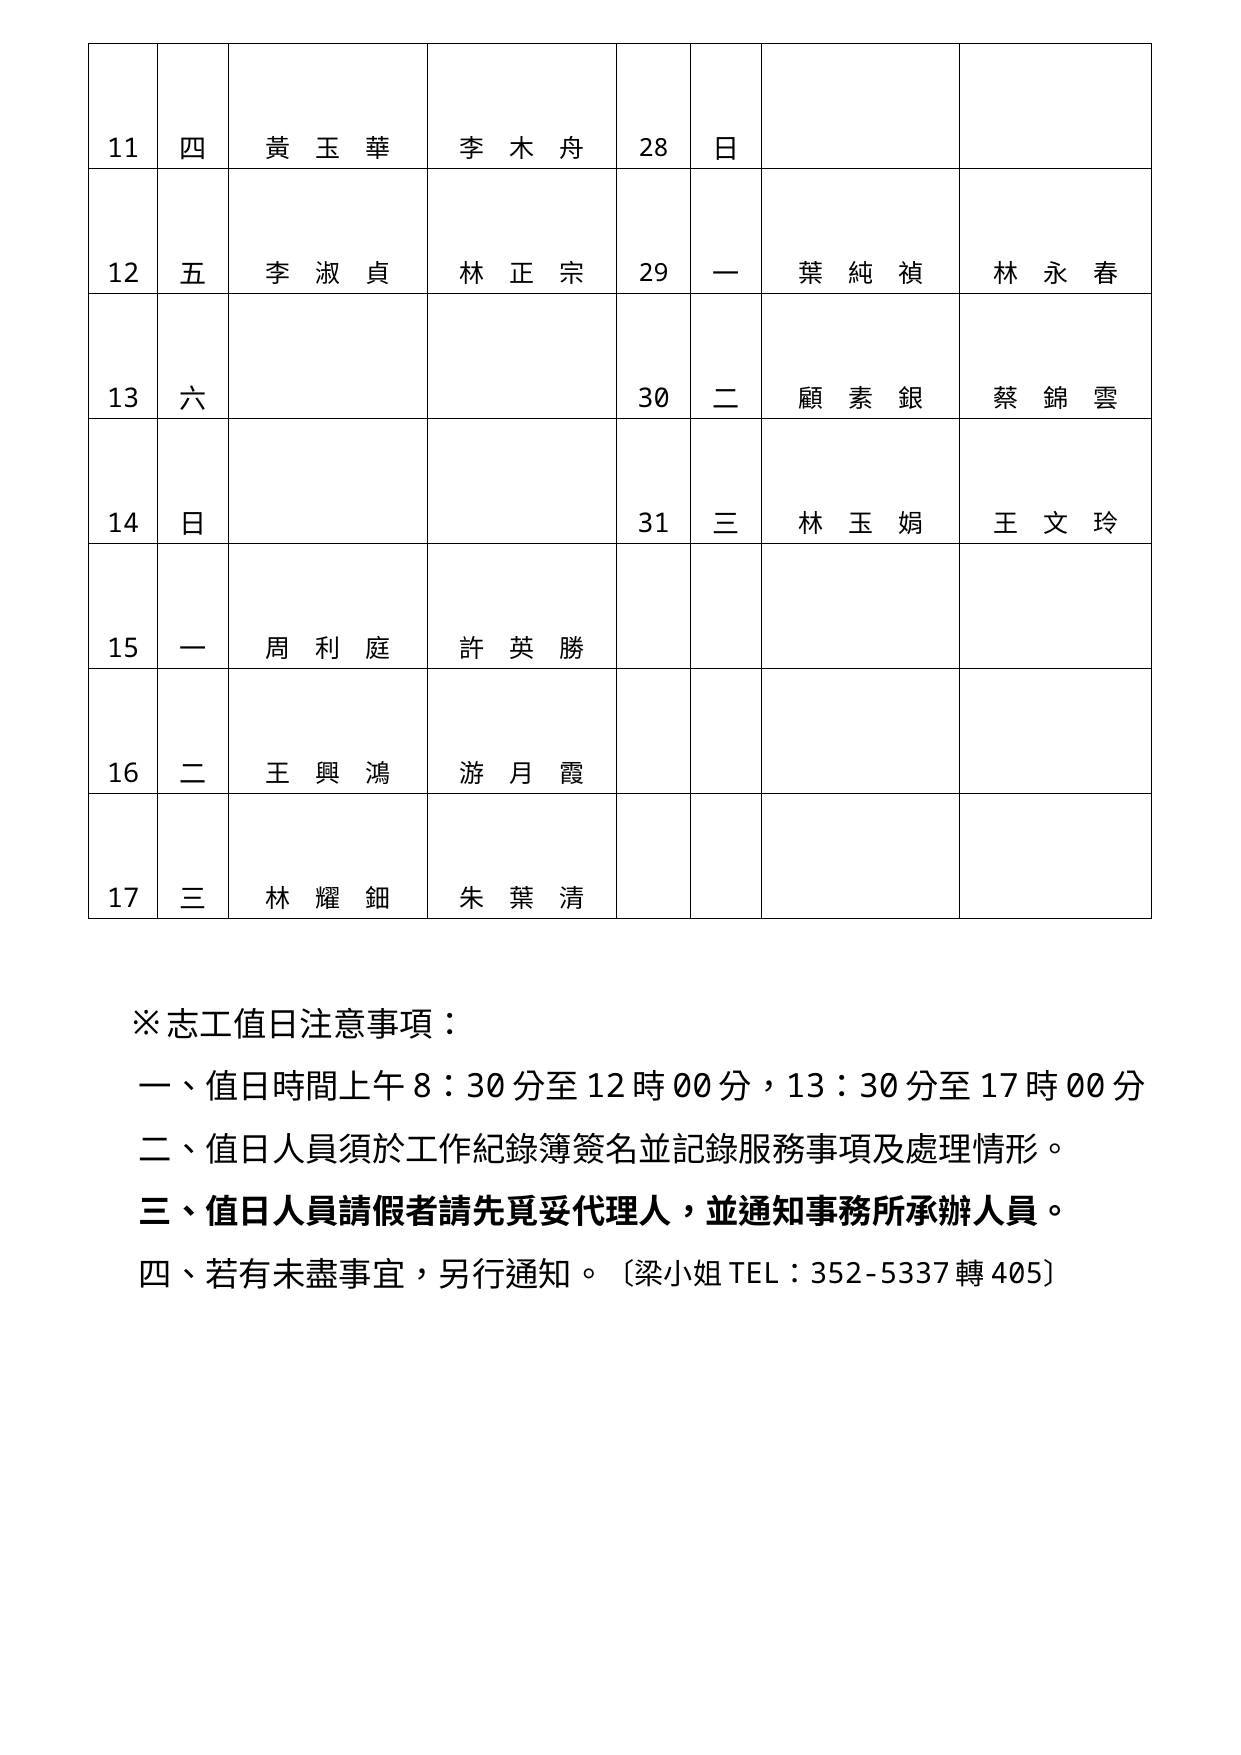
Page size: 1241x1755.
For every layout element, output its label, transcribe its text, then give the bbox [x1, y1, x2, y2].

table_cell 五 [158, 169, 228, 293]
text 四、若有未盡事宜，另行通知。〔梁小姐TEL：352-5337轉405〕 [89, 1230, 1152, 1293]
table_cell 13 [89, 294, 157, 418]
table_cell [762, 544, 959, 668]
table_cell [229, 294, 427, 418]
table_cell 六 [158, 294, 228, 418]
table_cell [960, 669, 1151, 793]
table_cell 李 淑 貞 [229, 169, 427, 293]
table_cell 一 [691, 169, 761, 293]
table_cell [960, 794, 1151, 918]
table_cell 12 [89, 169, 157, 293]
table_cell 三 [691, 419, 761, 543]
table_cell [617, 669, 690, 793]
text 一、值日時間上午8：30分至12時00分，13：30分至17時00分 [139, 1043, 1152, 1105]
table_cell 日 [691, 44, 761, 168]
table_cell 林 永 春 [960, 169, 1151, 293]
table_cell 30 [617, 294, 690, 418]
table_cell 林 正 宗 [428, 169, 616, 293]
table_cell 一 [158, 544, 228, 668]
table_cell [960, 544, 1151, 668]
table_cell 28 [617, 44, 690, 168]
text 二、值日人員須於工作紀錄簿簽名並記錄服務事項及處理情形。 [139, 1105, 1152, 1168]
table_cell [762, 44, 959, 168]
table_cell [229, 419, 427, 543]
table_cell [762, 794, 959, 918]
text 三、值日人員請假者請先覓妥代理人，並通知事務所承辦人員。 [139, 1168, 1152, 1230]
text ※志工值日注意事項： [126, 980, 1152, 1043]
table_cell [960, 44, 1151, 168]
table_cell 許 英 勝 [428, 544, 616, 668]
table_cell 四 [158, 44, 228, 168]
table_cell 李 木 舟 [428, 44, 616, 168]
table_cell 三 [158, 794, 228, 918]
table_cell 二 [158, 669, 228, 793]
table_cell [691, 544, 761, 668]
table_cell 17 [89, 794, 157, 918]
table_cell 日 [158, 419, 228, 543]
table_cell 二 [691, 294, 761, 418]
table_cell [762, 669, 959, 793]
table_cell 林 耀 鈿 [229, 794, 427, 918]
table_cell 11 [89, 44, 157, 168]
table_cell 29 [617, 169, 690, 293]
table_cell [617, 544, 690, 668]
table_cell 王 文 玲 [960, 419, 1151, 543]
table_cell 葉 純 禎 [762, 169, 959, 293]
table_cell 林 玉 娟 [762, 419, 959, 543]
table_cell 15 [89, 544, 157, 668]
table_cell 王 興 鴻 [229, 669, 427, 793]
table_cell 朱 葉 清 [428, 794, 616, 918]
table_cell 周 利 庭 [229, 544, 427, 668]
table_cell 顧 素 銀 [762, 294, 959, 418]
table_cell 游 月 霞 [428, 669, 616, 793]
table_cell [691, 669, 761, 793]
table_cell [691, 794, 761, 918]
table_cell 16 [89, 669, 157, 793]
table_cell 蔡 錦 雲 [960, 294, 1151, 418]
table_cell [428, 294, 616, 418]
table_cell 31 [617, 419, 690, 543]
table_cell [617, 794, 690, 918]
table_cell [428, 419, 616, 543]
table_cell 黃 玉 華 [229, 44, 427, 168]
table_cell 14 [89, 419, 157, 543]
